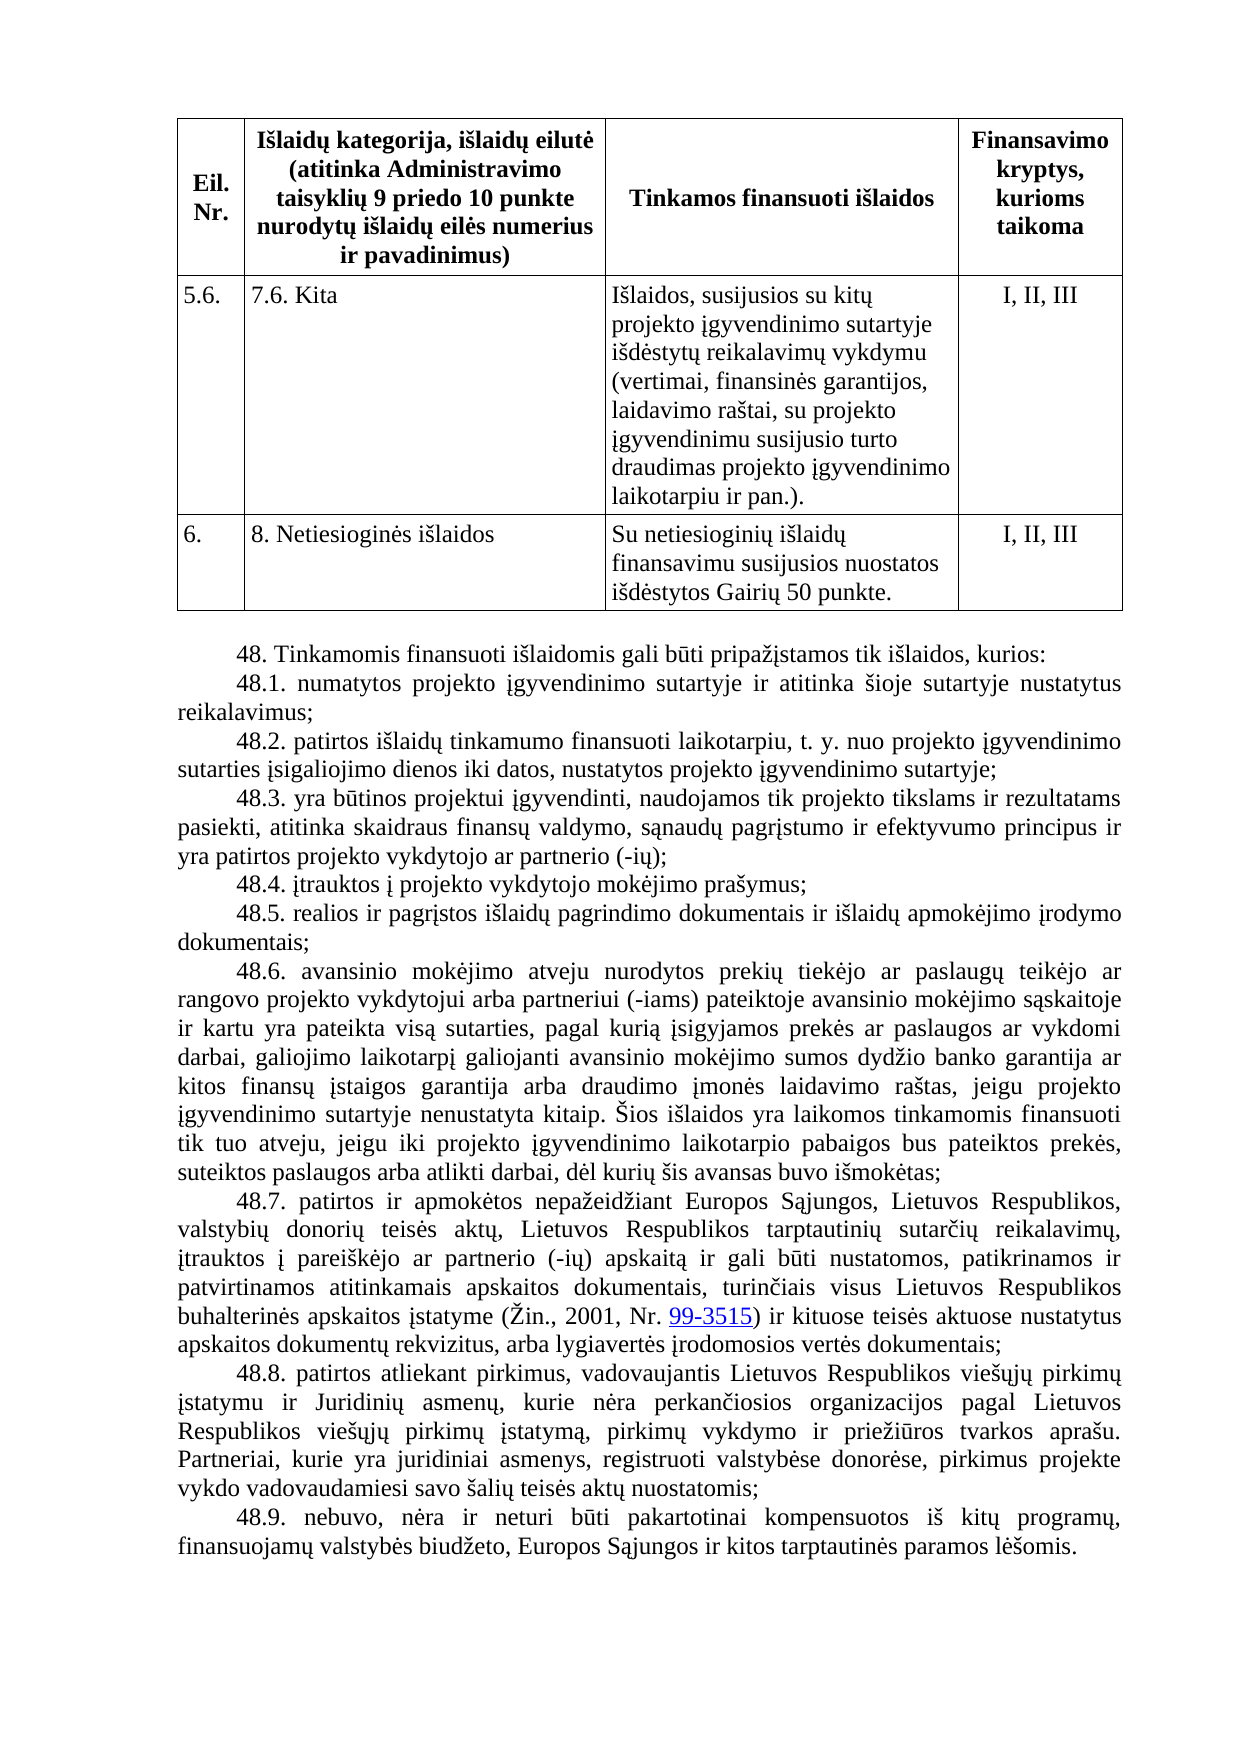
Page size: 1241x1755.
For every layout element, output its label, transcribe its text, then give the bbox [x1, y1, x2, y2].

text 48.6. avansinio mokėjimo atveju nurodytos prekių tiekėjo ar paslaugų teikėjo ar rangovo projekto vykdytojui arba partneriui (-iams) pateiktoje avansinio mokėjimo sąskaitoje ir kartu yra pateikta visą sutarties, pagal kurią įsigyjamos prekės ar paslaugos ar vykdomi darbai, galiojimo laikotarpį galiojanti avansinio mokėjimo sumos dydžio banko garantija ar kitos finansų įstaigos garantija arba draudimo įmonės laidavimo raštas, jeigu projekto įgyvendinimo sutartyje nenustatyta kitaip. Šios išlaidos yra laikomos tinkamomis finansuoti tik tuo atveju, jeigu iki projekto įgyvendinimo laikotarpio pabaigos bus pateiktos prekės, suteiktos paslaugos arba atlikti darbai, dėl kurių šis avansas buvo išmokėtas; [177, 956, 1122, 1186]
table_cell 8. Netiesioginės išlaidos [245, 515, 605, 610]
table_cell I, II, III [959, 515, 1122, 610]
table_header Eil. Nr. [178, 119, 244, 275]
table_cell I, II, III [959, 276, 1122, 514]
table_header Finansavimo kryptys, kurioms taikoma [959, 119, 1122, 275]
table_cell 6. [178, 515, 244, 610]
text 48.7. patirtos ir apmokėtos nepažeidžiant Europos Sąjungos, Lietuvos Respublikos, valstybių donorių teisės aktų, Lietuvos Respublikos tarptautinių sutarčių reikalavimų, įtrauktos į pareiškėjo ar partnerio (-ių) apskaitą ir gali būti nustatomos, patikrinamos ir patvirtinamos atitinkamais apskaitos dokumentais, turinčiais visus Lietuvos Respublikos buhalterinės apskaitos įstatyme (Žin., 2001, Nr. 99-3515) ir kituose teisės aktuose nustatytus apskaitos dokumentų rekvizitus, arba lygiavertės įrodomosios vertės dokumentais; [177, 1186, 1122, 1358]
table_header Tinkamos finansuoti išlaidos [606, 119, 958, 275]
text 48.5. realios ir pagrįstos išlaidų pagrindimo dokumentais ir išlaidų apmokėjimo įrodymo dokumentais; [177, 898, 1122, 956]
text 48.3. yra būtinos projektui įgyvendinti, naudojamos tik projekto tikslams ir rezultatams pasiekti, atitinka skaidraus finansų valdymo, sąnaudų pagrįstumo ir efektyvumo principus ir yra patirtos projekto vykdytojo ar partnerio (-ių); [177, 783, 1122, 869]
table_cell Su netiesioginių išlaidų finansavimu susijusios nuostatos išdėstytos Gairių 50 punkte. [606, 515, 958, 610]
text 48.2. patirtos išlaidų tinkamumo finansuoti laikotarpiu, t. y. nuo projekto įgyvendinimo sutarties įsigaliojimo dienos iki datos, nustatytos projekto įgyvendinimo sutartyje; [177, 726, 1122, 783]
table_cell 5.6. [178, 276, 244, 514]
table_header Išlaidų kategorija, išlaidų eilutė (atitinka Administravimo taisyklių 9 priedo 10 punkte nurodytų išlaidų eilės numerius ir pavadinimus) [245, 119, 605, 275]
text 48.1. numatytos projekto įgyvendinimo sutartyje ir atitinka šioje sutartyje nustatytus reikalavimus; [177, 668, 1122, 726]
table_cell Išlaidos, susijusios su kitų projekto įgyvendinimo sutartyje išdėstytų reikalavimų vykdymu (vertimai, finansinės garantijos, laidavimo raštai, su projekto įgyvendinimu susijusio turto draudimas projekto įgyvendinimo laikotarpiu ir pan.). [606, 276, 958, 514]
table_cell 7.6. Kita [245, 276, 605, 514]
text 48. Tinkamomis finansuoti išlaidomis gali būti pripažįstamos tik išlaidos, kurios: [177, 639, 1122, 668]
text 48.8. patirtos atliekant pirkimus, vadovaujantis Lietuvos Respublikos viešųjų pirkimų įstatymu ir Juridinių asmenų, kurie nėra perkančiosios organizacijos pagal Lietuvos Respublikos viešųjų pirkimų įstatymą, pirkimų vykdymo ir priežiūros tvarkos aprašu. Partneriai, kurie yra juridiniai asmenys, registruoti valstybėse donorėse, pirkimus projekte vykdo vadovaudamiesi savo šalių teisės aktų nuostatomis; [177, 1358, 1122, 1502]
text 48.9. nebuvo, nėra ir neturi būti pakartotinai kompensuotos iš kitų programų, finansuojamų valstybės biudžeto, Europos Sąjungos ir kitos tarptautinės paramos lėšomis. [177, 1502, 1122, 1559]
text 48.4. įtrauktos į projekto vykdytojo mokėjimo prašymus; [177, 869, 1122, 898]
